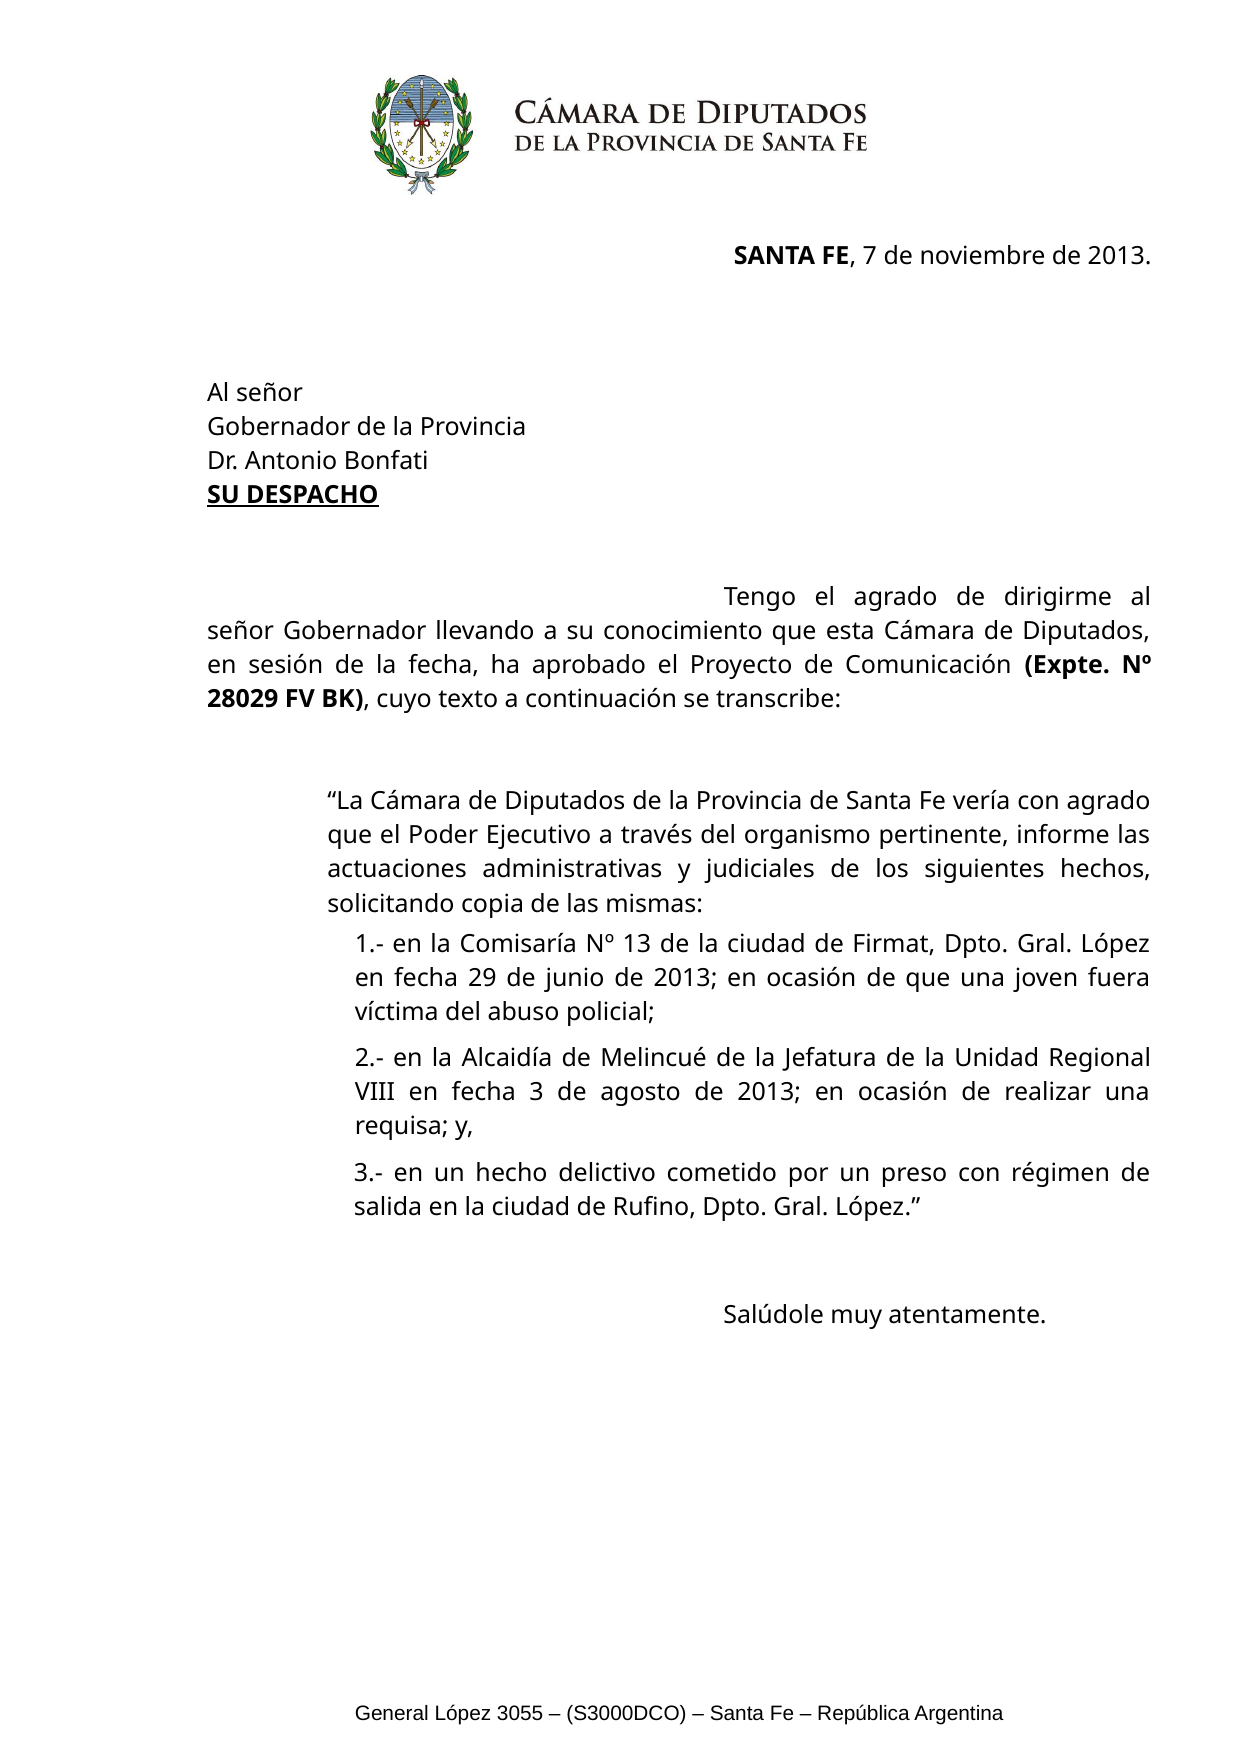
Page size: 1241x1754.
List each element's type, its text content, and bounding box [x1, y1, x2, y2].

text SANTA FE, 7 de noviembre de 2013. [207, 238, 1152, 272]
text Salúdole muy atentamente. [649, 1297, 1152, 1331]
text “La Cámara de Diputados de la Provincia de Santa Fe vería con agrado que el Poder Ejecutivo a través del organismo pertinente, informe las actuaciones administrativas y judiciales de los siguientes hechos, solicitando copia de las mismas: [327, 783, 1152, 919]
text Gobernador de la Provincia [207, 408, 1152, 442]
text 3.- en un hecho delictivo cometido por un preso con régimen de salida en la ciudad de Rufino, Dpto. Gral. López.” [354, 1154, 1152, 1223]
picture [370, 75, 867, 199]
text 2.- en la Alcaidía de Melincué de la Jefatura de la Unidad Regional VIII en fecha 3 de agosto de 2013; en ocasión de realizar una requisa; y, [354, 1040, 1152, 1142]
text Tengo el agrado de dirigirme al señor Gobernador llevando a su conocimiento que esta Cámara de Diputados, en sesión de la fecha, ha aprobado el Proyecto de Comunicación (Expte. Nº 28029 FV BK), cuyo texto a continuación se transcribe: [207, 579, 1152, 715]
text 1.- en la Comisaría Nº 13 de la ciudad de Firmat, Dpto. Gral. López en fecha 29 de junio de 2013; en ocasión de que una joven fuera víctima del abuso policial; [354, 925, 1152, 1027]
text Dr. Antonio Bonfati [207, 442, 1152, 476]
text Al señor [207, 374, 1152, 408]
text SU DESPACHO [207, 476, 1152, 511]
